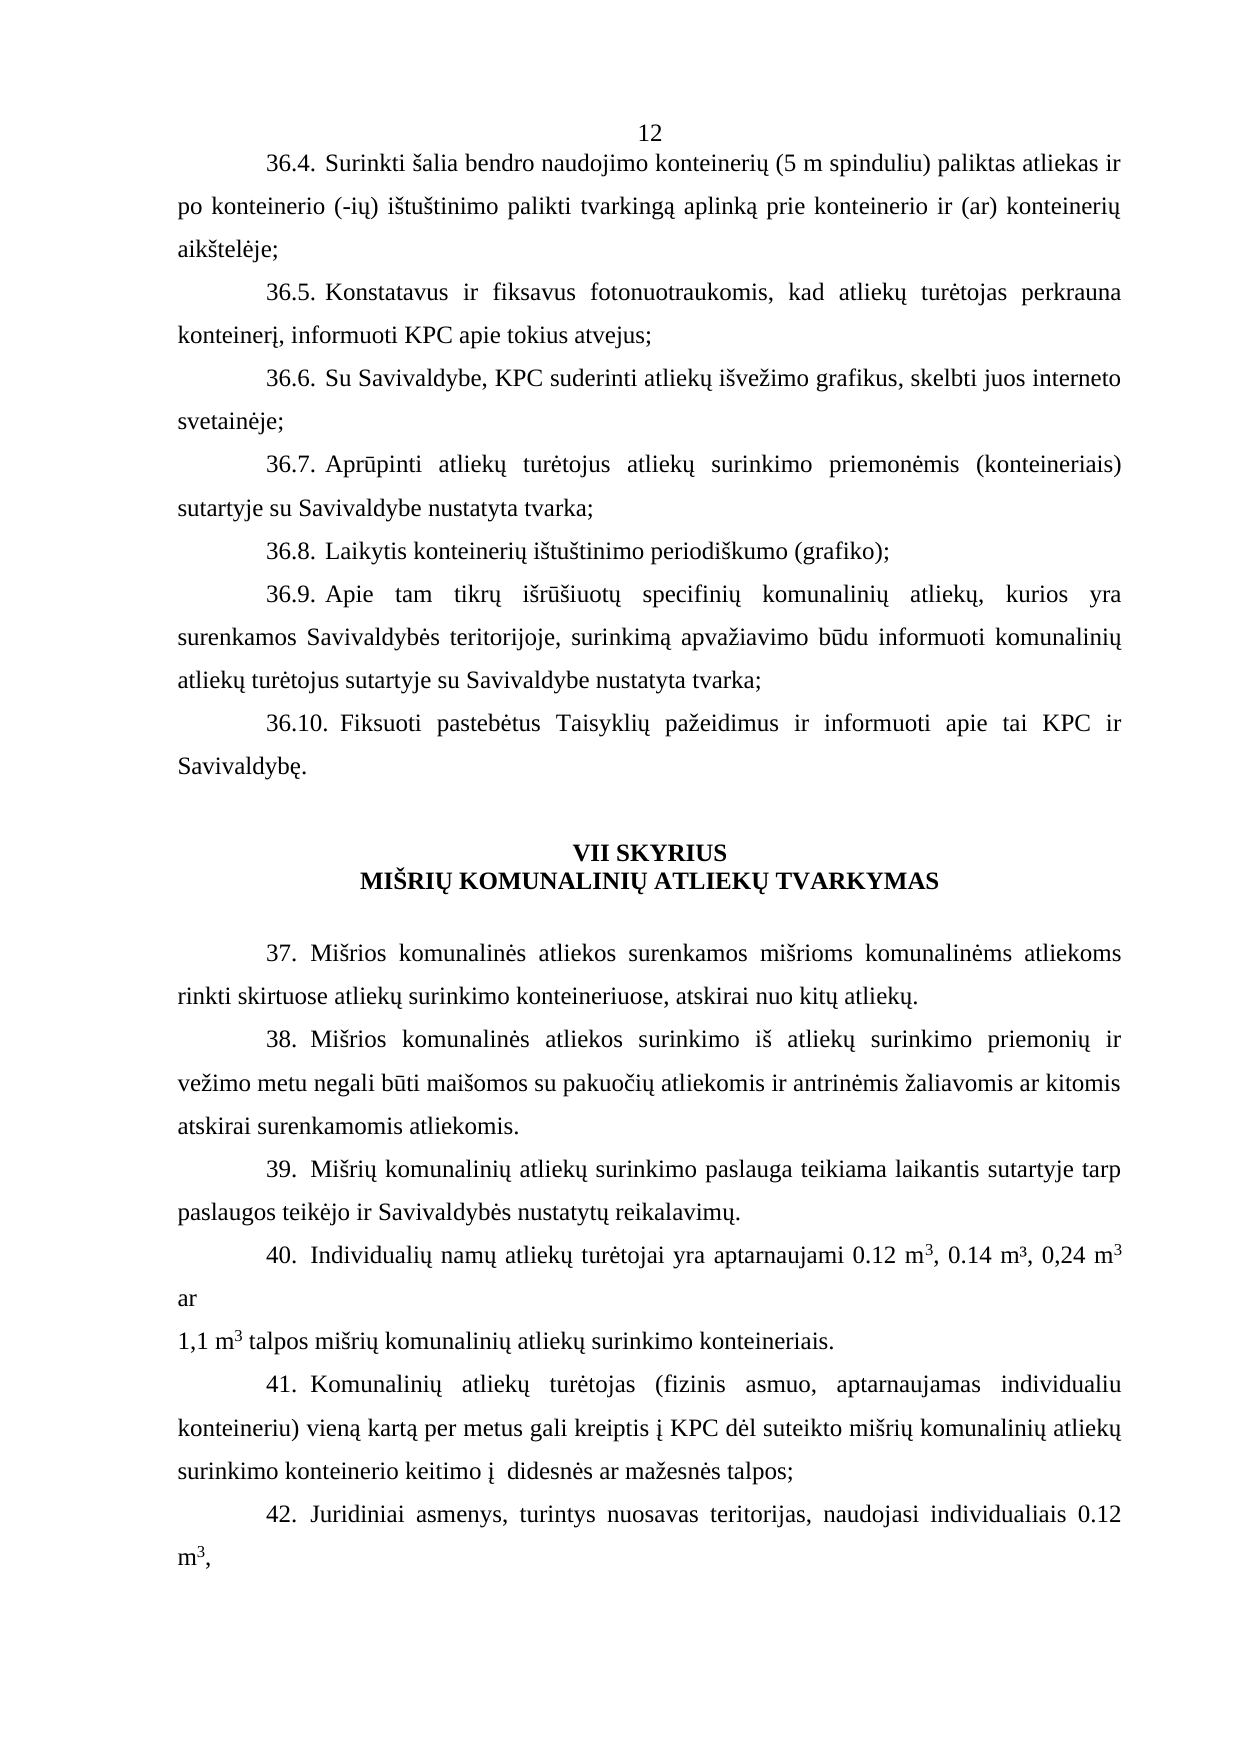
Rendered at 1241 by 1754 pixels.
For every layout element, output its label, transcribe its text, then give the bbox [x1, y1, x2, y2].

subtitle VII SKYRIUS [177, 838, 1122, 866]
text 36.4. Surinkti šalia bendro naudojimo konteinerių (5 m spinduliu) paliktas atliekas ir po konteinerio (-ių) ištuštinimo palikti tvarkingą aplinką prie konteinerio ir (ar) konteinerių aikštelėje; [177, 148, 1122, 263]
text 41. Komunalinių atliekų turėtojas (fizinis asmuo, aptarnaujamas individualiu konteineriu) vieną kartą per metus gali kreiptis į KPC dėl suteikto mišrių komunalinių atliekų surinkimo konteinerio keitimo į didesnės ar mažesnės talpos; [177, 1369, 1122, 1484]
text 38. Mišrios komunalinės atliekos surinkimo iš atliekų surinkimo priemonių ir vežimo metu negali būti maišomos su pakuočių atliekomis ir antrinėmis žaliavomis ar kitomis atskirai surenkamomis atliekomis. [177, 1024, 1122, 1139]
text 39. Mišrių komunalinių atliekų surinkimo paslauga teikiama laikantis sutartyje tarp paslaugos teikėjo ir Savivaldybės nustatytų reikalavimų. [177, 1154, 1122, 1226]
text 36.8. Laikytis konteinerių ištuštinimo periodiškumo (grafiko); [177, 536, 1122, 564]
text 40. Individualių namų atliekų turėtojai yra aptarnaujami 0.12 m3, 0.14 m³, 0,24 m3 ar 1,1 m3 talpos mišrių komunalinių atliekų surinkimo konteineriais. [177, 1240, 1122, 1355]
text 37. Mišrios komunalinės atliekos surenkamos mišrioms komunalinėms atliekoms rinkti skirtuose atliekų surinkimo konteineriuose, atskirai nuo kitų atliekų. [177, 938, 1122, 1010]
subtitle MIŠRIŲ KOMUNALINIŲ ATLIEKŲ TVARKYMAS [177, 866, 1122, 895]
text 36.6. Su Savivaldybe, KPC suderinti atliekų išvežimo grafikus, skelbti juos interneto svetainėje; [177, 363, 1122, 435]
text 36.9. Apie tam tikrų išrūšiuotų specifinių komunalinių atliekų, kurios yra surenkamos Savivaldybės teritorijoje, surinkimą apvažiavimo būdu informuoti komunalinių atliekų turėtojus sutartyje su Savivaldybe nustatyta tvarka; [177, 579, 1122, 694]
text 36.10. Fiksuoti pastebėtus Taisyklių pažeidimus ir informuoti apie tai KPC ir Savivaldybę. [177, 708, 1122, 780]
text 36.5. Konstatavus ir fiksavus fotonuotraukomis, kad atliekų turėtojas perkrauna konteinerį, informuoti KPC apie tokius atvejus; [177, 277, 1122, 349]
text 36.7. Aprūpinti atliekų turėtojus atliekų surinkimo priemonėmis (konteineriais) sutartyje su Savivaldybe nustatyta tvarka; [177, 449, 1122, 521]
text 42. Juridiniai asmenys, turintys nuosavas teritorijas, naudojasi individualiais 0.12 m3, [177, 1499, 1122, 1571]
